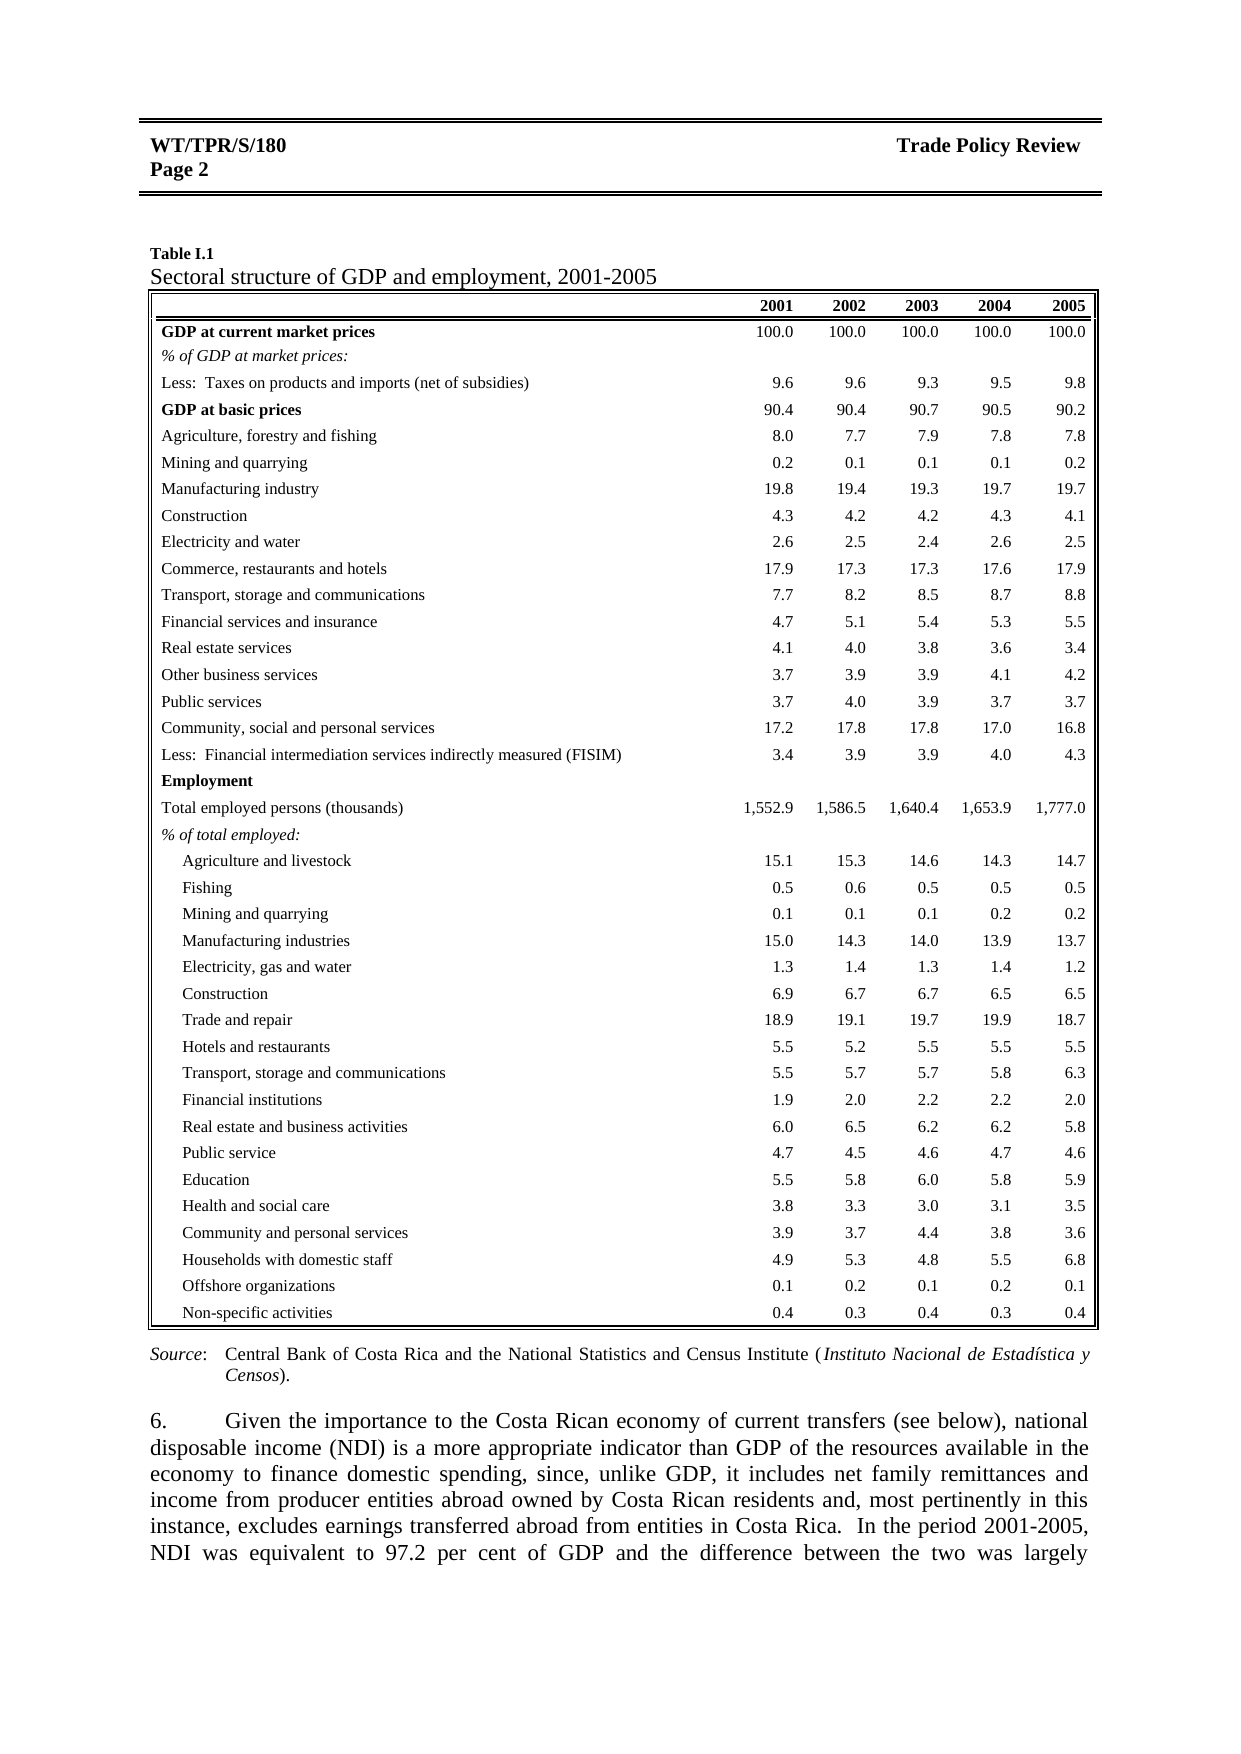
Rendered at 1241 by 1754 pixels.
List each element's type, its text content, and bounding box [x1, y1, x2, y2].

table_cell 2.6 [731, 529, 804, 555]
table_cell 14.3 [950, 847, 1022, 874]
table_cell 6.2 [950, 1113, 1022, 1139]
table_cell [731, 343, 804, 369]
table_header 2003 [877, 294, 949, 316]
table_cell 2.2 [877, 1086, 949, 1113]
table_cell 3.9 [877, 688, 949, 714]
table_cell 3.1 [950, 1193, 1022, 1219]
table_header 2004 [950, 294, 1022, 316]
table_cell 4.5 [804, 1139, 877, 1166]
table_cell 1.2 [1022, 954, 1094, 980]
table_cell 13.7 [1022, 927, 1094, 953]
table_cell Less: Taxes on products and imports (net of subsidies) [152, 369, 731, 396]
table_header [152, 294, 731, 316]
table_cell Public service [152, 1139, 731, 1166]
table_cell 90.7 [877, 396, 949, 422]
table_cell 14.7 [1022, 847, 1094, 874]
table_cell 3.4 [1022, 635, 1094, 661]
table_cell 1.3 [877, 954, 949, 980]
table_cell 0.4 [1022, 1299, 1094, 1325]
table_cell 100.0 [804, 321, 877, 342]
table_cell Transport, storage and communications [152, 582, 731, 608]
table_cell 6.0 [731, 1113, 804, 1139]
table_cell 8.7 [950, 582, 1022, 608]
table_cell 8.0 [731, 422, 804, 449]
table_cell 4.0 [950, 741, 1022, 767]
table_cell Real estate services [152, 635, 731, 661]
table_cell Electricity and water [152, 529, 731, 555]
table_cell 100.0 [877, 321, 949, 342]
table_cell 4.3 [950, 502, 1022, 528]
table_cell 5.9 [1022, 1166, 1094, 1192]
table_cell 19.7 [1022, 475, 1094, 502]
table_cell Commerce, restaurants and hotels [152, 555, 731, 582]
table_cell 5.5 [950, 1246, 1022, 1272]
text Source: Central Bank of Costa Rica and the National Statistics and Census Institute (Instituto Nacional de Estadística y Censos). [150, 1342, 1090, 1386]
table_cell Agriculture, forestry and fishing [152, 422, 731, 449]
table_cell 5.5 [731, 1166, 804, 1192]
table_cell 0.5 [877, 874, 949, 900]
table_cell 14.6 [877, 847, 949, 874]
table_cell 3.0 [877, 1193, 949, 1219]
table_cell [877, 768, 949, 794]
table_cell Financial institutions [152, 1086, 731, 1113]
table_cell 4.7 [731, 1139, 804, 1166]
table_cell Hotels and restaurants [152, 1033, 731, 1060]
table_cell Health and social care [152, 1193, 731, 1219]
text Sectoral structure of GDP and employment, 2001-2005 [150, 263, 1090, 289]
table_cell 0.2 [1022, 449, 1094, 475]
table_cell 0.5 [731, 874, 804, 900]
table_header 2005 [1022, 294, 1094, 316]
table_cell % of total employed: [152, 821, 731, 847]
table_cell 6.5 [1022, 980, 1094, 1007]
table_cell 3.9 [877, 661, 949, 688]
table_cell [1022, 343, 1094, 369]
table_header 2001 [731, 294, 804, 316]
table_cell 19.8 [731, 475, 804, 502]
table_cell Less: Financial intermediation services indirectly measured (FISIM) [152, 741, 731, 767]
table_cell 5.4 [877, 608, 949, 635]
table_cell Mining and quarrying [152, 449, 731, 475]
table_cell [804, 343, 877, 369]
table_cell 19.1 [804, 1007, 877, 1033]
table_cell 17.6 [950, 555, 1022, 582]
table_cell Manufacturing industry [152, 475, 731, 502]
table_cell Agriculture and livestock [152, 847, 731, 874]
table_cell 2.5 [1022, 529, 1094, 555]
table_cell 19.4 [804, 475, 877, 502]
table_cell 4.7 [950, 1139, 1022, 1166]
table_cell 0.2 [1022, 900, 1094, 927]
table_header 2002 [804, 294, 877, 316]
table_cell 17.3 [804, 555, 877, 582]
table_cell 1,552.9 [731, 794, 804, 821]
table_cell 17.9 [731, 555, 804, 582]
table_cell 0.1 [877, 1272, 949, 1299]
table_cell 0.2 [731, 449, 804, 475]
table_cell Trade and repair [152, 1007, 731, 1033]
table_cell 4.3 [731, 502, 804, 528]
table_cell 5.8 [1022, 1113, 1094, 1139]
table_cell 5.5 [1022, 1033, 1094, 1060]
table_cell 3.6 [950, 635, 1022, 661]
table_cell 5.5 [1022, 608, 1094, 635]
table_cell [731, 768, 804, 794]
table_cell 16.8 [1022, 714, 1094, 741]
list Given the importance to the Costa Rican economy of current transfers (see below), national disposable income (NDI) is a more appropriate indicator than GDP of the resources available in the economy to finance domestic spending, since, unlike GDP, it includes net family remittances and income from producer entities abroad owned by Costa Rican residents and, most pertinently in this instance, excludes earnings transferred abroad from entities in Costa Rica. In the period 2001-2005, NDI was equivalent to 97.2 per cent of GDP and the difference between the two was largely [150, 1407, 1090, 1565]
table_cell [1022, 768, 1094, 794]
table_cell 2.0 [804, 1086, 877, 1113]
table_cell 0.5 [1022, 874, 1094, 900]
text Table I.1 [150, 244, 1090, 263]
table_cell 17.8 [877, 714, 949, 741]
table_cell 1.3 [731, 954, 804, 980]
table_cell 9.6 [804, 369, 877, 396]
table_cell 1,640.4 [877, 794, 949, 821]
table_cell 4.2 [804, 502, 877, 528]
table_cell 13.9 [950, 927, 1022, 953]
table_cell 7.7 [804, 422, 877, 449]
table_cell 17.3 [877, 555, 949, 582]
table_cell 4.7 [731, 608, 804, 635]
table_cell 9.5 [950, 369, 1022, 396]
table_cell 0.2 [950, 1272, 1022, 1299]
table_cell 4.6 [1022, 1139, 1094, 1166]
table_cell 19.9 [950, 1007, 1022, 1033]
table_cell 0.1 [877, 449, 949, 475]
table_cell 8.5 [877, 582, 949, 608]
table_cell 0.2 [950, 900, 1022, 927]
table_cell 5.5 [877, 1033, 949, 1060]
table_cell Financial services and insurance [152, 608, 731, 635]
table_cell Other business services [152, 661, 731, 688]
table_cell 6.2 [877, 1113, 949, 1139]
table_cell 0.1 [731, 900, 804, 927]
table_cell 1,777.0 [1022, 794, 1094, 821]
table_cell 3.6 [1022, 1219, 1094, 1246]
table_cell Real estate and business activities [152, 1113, 731, 1139]
table_cell 3.8 [731, 1193, 804, 1219]
table_cell 3.9 [877, 741, 949, 767]
table_cell 0.1 [877, 900, 949, 927]
table_cell 6.5 [804, 1113, 877, 1139]
table_cell 3.4 [731, 741, 804, 767]
table_cell 7.7 [731, 582, 804, 608]
table_cell 9.6 [731, 369, 804, 396]
table_cell [950, 821, 1022, 847]
table_cell 7.8 [950, 422, 1022, 449]
table_cell 4.2 [1022, 661, 1094, 688]
table_cell 8.2 [804, 582, 877, 608]
table_cell 3.5 [1022, 1193, 1094, 1219]
table_cell 3.9 [731, 1219, 804, 1246]
table_cell 4.1 [1022, 502, 1094, 528]
table_cell 3.9 [804, 661, 877, 688]
table_cell Total employed persons (thousands) [152, 794, 731, 821]
table_cell 19.7 [877, 1007, 949, 1033]
table_cell 5.5 [731, 1060, 804, 1086]
table_cell 18.7 [1022, 1007, 1094, 1033]
table_cell 2.6 [950, 529, 1022, 555]
table_cell 19.3 [877, 475, 949, 502]
table_cell 0.3 [950, 1299, 1022, 1325]
table_cell 1.4 [950, 954, 1022, 980]
table_cell 2.2 [950, 1086, 1022, 1113]
table_cell Community, social and personal services [152, 714, 731, 741]
table_cell 5.7 [804, 1060, 877, 1086]
table_cell Manufacturing industries [152, 927, 731, 953]
table_cell 6.3 [1022, 1060, 1094, 1086]
table_cell [950, 768, 1022, 794]
table_cell 0.4 [731, 1299, 804, 1325]
table_cell 90.5 [950, 396, 1022, 422]
table_cell [731, 821, 804, 847]
table_cell 0.6 [804, 874, 877, 900]
table_cell 19.7 [950, 475, 1022, 502]
table_cell Households with domestic staff [152, 1246, 731, 1272]
table_cell 4.4 [877, 1219, 949, 1246]
table_cell 4.1 [950, 661, 1022, 688]
table_cell 3.8 [950, 1219, 1022, 1246]
table_cell 5.5 [731, 1033, 804, 1060]
table_cell Construction [152, 502, 731, 528]
table_cell 6.9 [731, 980, 804, 1007]
table_cell 6.5 [950, 980, 1022, 1007]
table_cell 3.7 [731, 688, 804, 714]
table_cell 0.1 [804, 900, 877, 927]
table_cell 4.9 [731, 1246, 804, 1272]
table_cell 4.0 [804, 688, 877, 714]
table_cell 0.5 [950, 874, 1022, 900]
table_cell 8.8 [1022, 582, 1094, 608]
table_cell 2.0 [1022, 1086, 1094, 1113]
table_cell Fishing [152, 874, 731, 900]
table_cell 3.8 [877, 635, 949, 661]
table_cell 5.2 [804, 1033, 877, 1060]
table_cell Electricity, gas and water [152, 954, 731, 980]
table_cell Offshore organizations [152, 1272, 731, 1299]
table_cell 5.3 [804, 1246, 877, 1272]
table_cell 90.2 [1022, 396, 1094, 422]
table_cell 5.5 [950, 1033, 1022, 1060]
table_cell Construction [152, 980, 731, 1007]
table_cell [877, 821, 949, 847]
table_cell 0.1 [950, 449, 1022, 475]
table_cell Public services [152, 688, 731, 714]
table_cell 7.9 [877, 422, 949, 449]
table_cell 5.3 [950, 608, 1022, 635]
table_cell 5.1 [804, 608, 877, 635]
table_cell 0.3 [804, 1299, 877, 1325]
table_cell 100.0 [950, 321, 1022, 342]
table_cell 5.7 [877, 1060, 949, 1086]
table_cell 1,653.9 [950, 794, 1022, 821]
table_cell 1.9 [731, 1086, 804, 1113]
table_cell 1.4 [804, 954, 877, 980]
table_cell % of GDP at market prices: [152, 343, 731, 369]
table_cell Education [152, 1166, 731, 1192]
table_cell 90.4 [804, 396, 877, 422]
table_cell 5.8 [804, 1166, 877, 1192]
table_cell 2.5 [804, 529, 877, 555]
table_cell Transport, storage and communications [152, 1060, 731, 1086]
table_cell Mining and quarrying [152, 900, 731, 927]
table_cell 5.8 [950, 1060, 1022, 1086]
table_cell 4.8 [877, 1246, 949, 1272]
table_cell 3.7 [950, 688, 1022, 714]
table_cell 3.3 [804, 1193, 877, 1219]
table_cell 3.7 [804, 1219, 877, 1246]
table_cell 100.0 [1022, 316, 1096, 342]
table_cell 0.1 [1022, 1272, 1094, 1299]
table_cell 17.0 [950, 714, 1022, 741]
table_cell 2.4 [877, 529, 949, 555]
table_cell 100.0 [731, 321, 804, 342]
table_cell Community and personal services [152, 1219, 731, 1246]
table_cell 0.4 [877, 1299, 949, 1325]
table_cell GDP at basic prices [152, 396, 731, 422]
table_cell 6.7 [804, 980, 877, 1007]
table_cell 1,586.5 [804, 794, 877, 821]
table_cell [950, 343, 1022, 369]
table_cell 6.8 [1022, 1246, 1094, 1272]
table_cell 4.3 [1022, 741, 1094, 767]
table_cell 3.7 [731, 661, 804, 688]
table_cell 6.0 [877, 1166, 949, 1192]
table_cell [1022, 821, 1094, 847]
table_cell [804, 768, 877, 794]
table_cell 4.0 [804, 635, 877, 661]
table_cell 17.2 [731, 714, 804, 741]
table_cell 5.8 [950, 1166, 1022, 1192]
table_cell 14.0 [877, 927, 949, 953]
table_cell 90.4 [731, 396, 804, 422]
table_cell 7.8 [1022, 422, 1094, 449]
table_cell 14.3 [804, 927, 877, 953]
table_cell 4.6 [877, 1139, 949, 1166]
table_cell 4.1 [731, 635, 804, 661]
table_cell 17.8 [804, 714, 877, 741]
table_cell 15.0 [731, 927, 804, 953]
table_cell 6.7 [877, 980, 949, 1007]
table_cell [877, 343, 949, 369]
table_cell Non-specific activities [152, 1299, 731, 1325]
table_cell 3.9 [804, 741, 877, 767]
table_cell 9.8 [1022, 369, 1094, 396]
table_cell 3.7 [1022, 688, 1094, 714]
table_cell 4.2 [877, 502, 949, 528]
table_cell 0.1 [731, 1272, 804, 1299]
table_cell GDP at current market prices [150, 316, 731, 342]
table_cell 0.1 [804, 449, 877, 475]
table_cell 17.9 [1022, 555, 1094, 582]
table_cell 15.3 [804, 847, 877, 874]
table_cell Employment [152, 768, 731, 794]
table_cell [804, 821, 877, 847]
table_cell 15.1 [731, 847, 804, 874]
table_cell 9.3 [877, 369, 949, 396]
table_cell 0.2 [804, 1272, 877, 1299]
table_cell 18.9 [731, 1007, 804, 1033]
